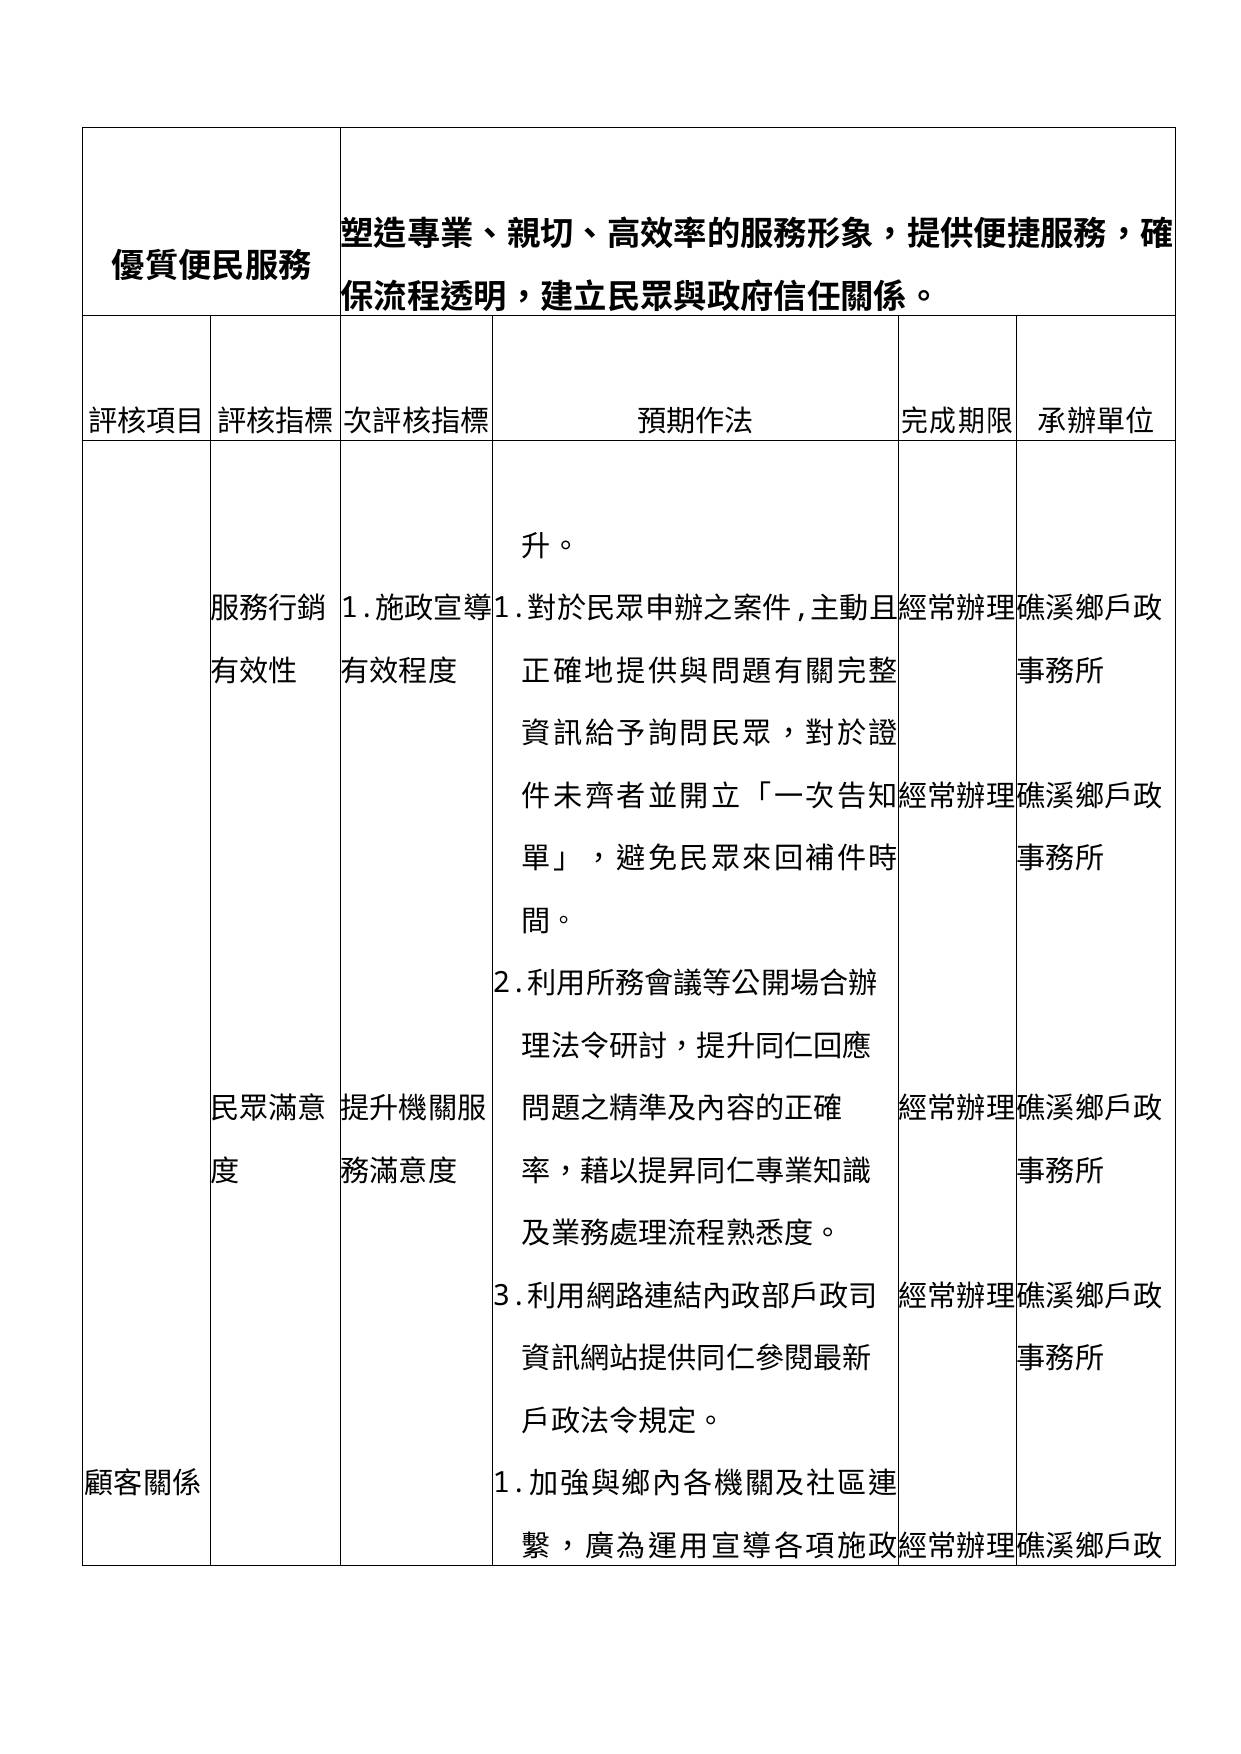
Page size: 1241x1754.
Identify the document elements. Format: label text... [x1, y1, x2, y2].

table_cell 經常辦理 經常辦理 經常辦理 經常辦理 經常辦理 [899, 441, 1016, 1564]
table_cell 服務行銷有效性 民眾滿意度 [211, 441, 340, 1564]
table_cell 承辦單位 [1017, 316, 1175, 439]
table_cell 評核指標 [211, 316, 340, 439]
table_cell 升。 1.對於民眾申辦之案件,主動且正確地提供與問題有關完整資訊給予詢問民眾，對於證件未齊者並開立「一次告知單」，避免民眾來回補件時間。 2.利用所務會議等公開場合辦 理法令研討，提升同仁回應問題之精準及內容的正確率，藉以提昇同仁專業知識及業務處理流程熟悉度。 3.利用網路連結內政部戶政司資訊網站提供同仁參閱最新戶政法令規定。 1.加強與鄉內各機關及社區連繫，廣為運用宣導各項施政 [493, 441, 898, 1564]
table_header 塑造專業、親切、高效率的服務形象，提供便捷服務，確保流程透明，建立民眾與政府信任關係。 [341, 128, 1175, 314]
table_cell 評核項目 [83, 316, 210, 439]
table_cell 預期作法 [493, 316, 898, 439]
table_cell 完成期限 [899, 316, 1016, 439]
table_cell 礁溪鄉戶政事務所 礁溪鄉戶政事務所 礁溪鄉戶政事務所 礁溪鄉戶政事務所 礁溪鄉戶政 [1017, 441, 1175, 1564]
table_cell 次評核指標 [341, 316, 492, 439]
table_cell 顧客關係 [83, 441, 210, 1564]
table_header 優質便民服務 [83, 128, 340, 314]
table_cell 1.施政宣導有效程度 提升機關服務滿意度 [341, 441, 492, 1564]
